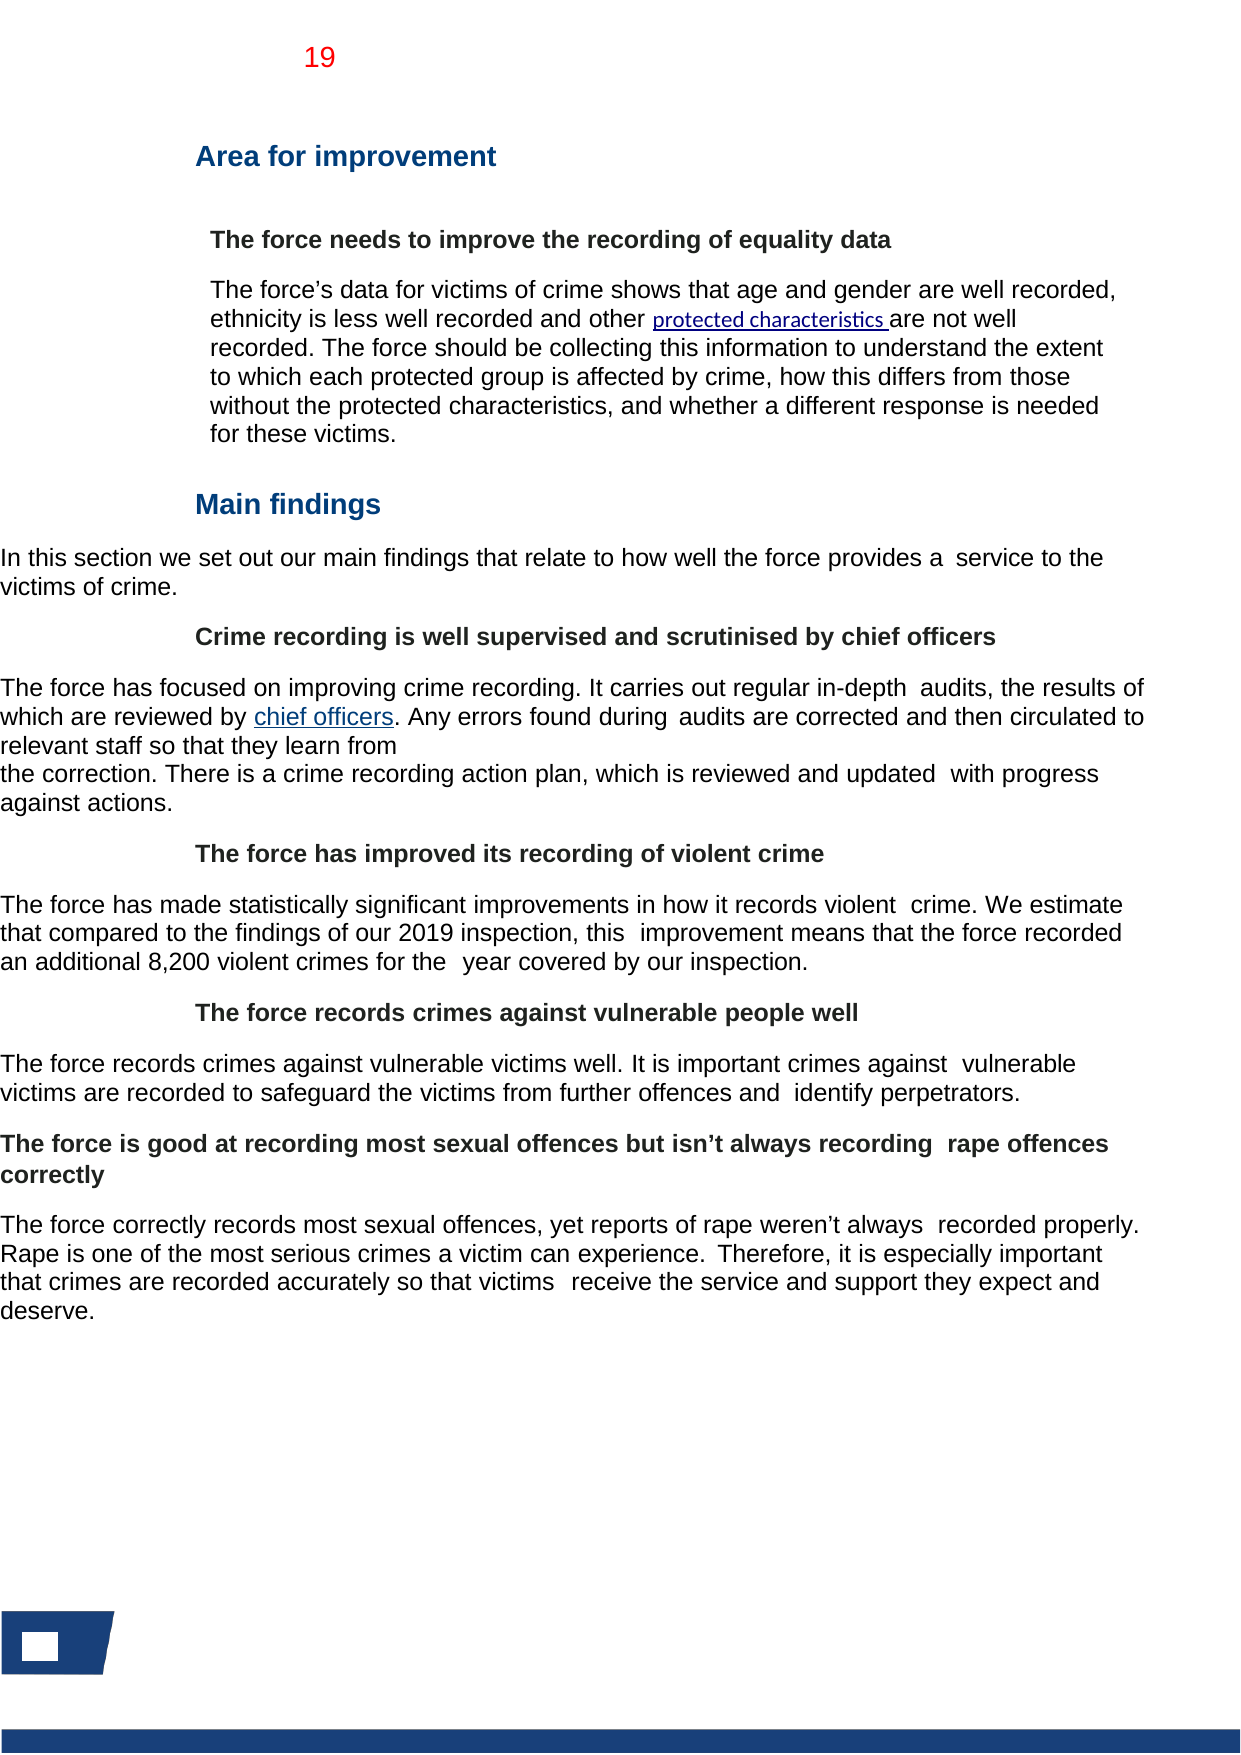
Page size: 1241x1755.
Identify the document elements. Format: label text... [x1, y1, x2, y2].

text The force has focused on improving crime recording. It carries out regular in-depth audits, the results of which are reviewed by chief officers. Any errors found during audits are corrected and then circulated to relevant staff so that they learn from [0, 673, 1145, 759]
text The force’s data for victims of crime shows that age and gender are well recorded, ethnicity is less well recorded and other protected characteristics are not well recorded. The force should be collecting this information to understand the extent to which each protected group is affected by crime, how this differs from those without the protected characteristics, and whether a different response is needed for these victims. [210, 275, 1119, 448]
subtitle 19 [0, 39, 639, 73]
subtitle The force has improved its recording of violent crime [195, 839, 1241, 868]
subtitle Crime recording is well supervised and scrutinised by chief officers [195, 622, 1241, 651]
subtitle The force is good at recording most sexual offences but isn’t always recording rape offences correctly [0, 1128, 1148, 1188]
subtitle Main findings [195, 487, 1241, 521]
text The force records crimes against vulnerable victims well. It is important crimes against vulnerable victims are recorded to safeguard the victims from further offences and identify perpetrators. [0, 1049, 1148, 1106]
subtitle The force records crimes against vulnerable people well [195, 998, 1241, 1027]
text The force has made statistically significant improvements in how it records violent crime. We estimate that compared to the findings of our 2019 inspection, this improvement means that the force recorded an additional 8,200 violent crimes for the year covered by our inspection. [0, 890, 1145, 976]
text The force needs to improve the recording of equality data [210, 225, 1135, 253]
text In this section we set out our main findings that relate to how well the force provides a service to the victims of crime. [0, 543, 1145, 600]
subtitle Area for improvement [195, 139, 1241, 173]
text the correction. There is a crime recording action plan, which is reviewed and updated with progress against actions. [0, 759, 1145, 817]
text The force correctly records most sexual offences, yet reports of rape weren’t always recorded properly. Rape is one of the most serious crimes a victim can experience. Therefore, it is especially important that crimes are recorded accurately so that victims receive the service and support they expect and deserve. [0, 1210, 1145, 1325]
